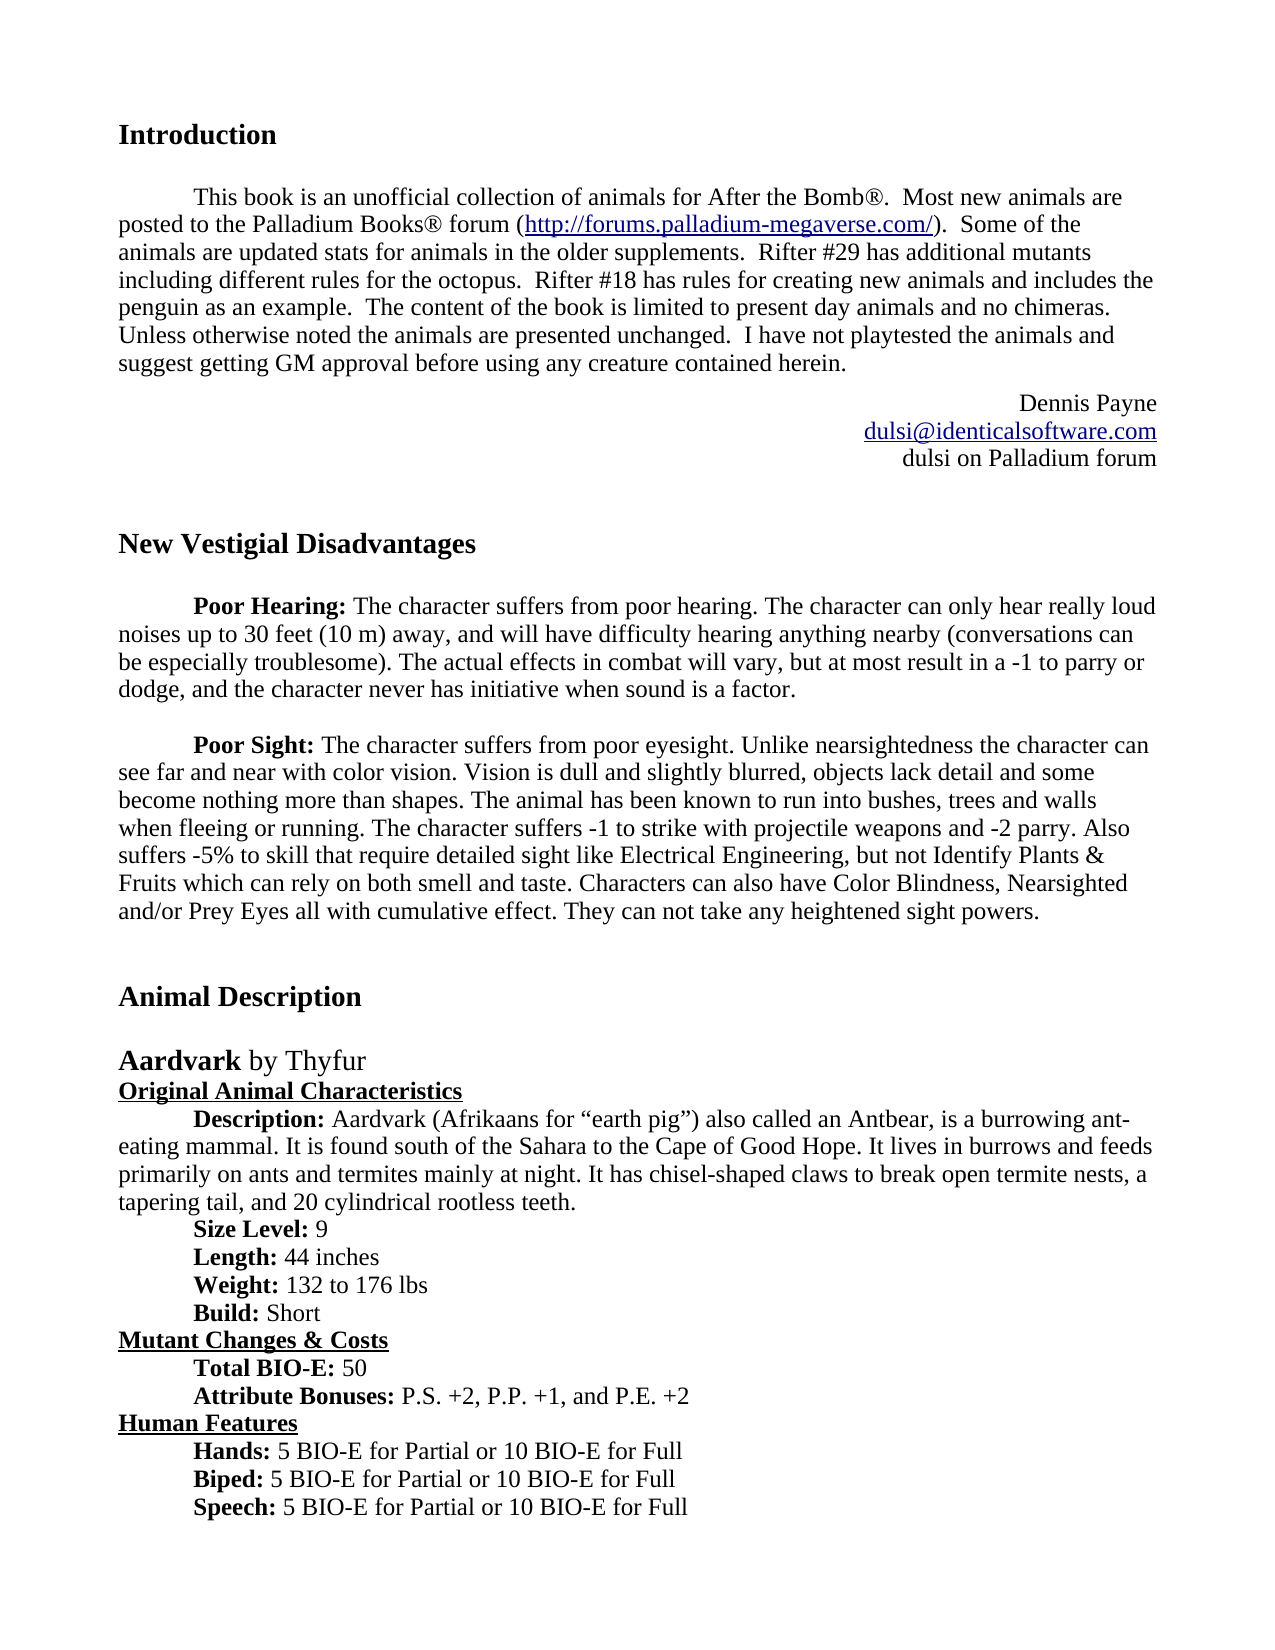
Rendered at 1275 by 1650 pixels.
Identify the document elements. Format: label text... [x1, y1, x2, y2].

text Poor Sight: The character suffers from poor eyesight. Unlike nearsightedness the character can see far and near with color vision. Vision is dull and slightly blurred, objects lack detail and some become nothing more than shapes. The animal has been known to run into bushes, trees and walls when fleeing or running. The character suffers -1 to strike with projectile weapons and -2 parry. Also suffers -5% to skill that require detailed sight like Electrical Engineering, but not Identify Plants & Fruits which can rely on both smell and taste. Characters can also have Color Blindness, Nearsighted and/or Prey Eyes all with cumulative effect. They can not take any heightened sight powers. [118, 731, 1157, 925]
text Mutant Changes & Costs [118, 1326, 1157, 1354]
text Hands: 5 BIO-E for Partial or 10 BIO-E for Full [118, 1437, 1157, 1465]
text Build: Short [118, 1299, 1157, 1326]
text Biped: 5 BIO-E for Partial or 10 BIO-E for Full [118, 1465, 1157, 1493]
text Length: 44 inches [118, 1243, 1157, 1271]
text Weight: 132 to 176 lbs [118, 1271, 1157, 1299]
text Human Features [118, 1409, 1157, 1437]
text Attribute Bonuses: P.S. +2, P.P. +1, and P.E. +2 [118, 1382, 1157, 1409]
text This book is an unofficial collection of animals for After the Bomb®. Most new animals are posted to the Palladium Books® forum (http://forums.palladium-megaverse.com/). Some of the animals are updated stats for animals in the older supplements. Rifter #29 has additional mutants including different rules for the octopus. Rifter #18 has rules for creating new animals and includes the penguin as an example. The content of the book is limited to present day animals and no chimeras. Unless otherwise noted the animals are presented unchanged. I have not playtested the animals and suggest getting GM approval before using any creature contained herein. [118, 183, 1157, 377]
text Poor Hearing: The character suffers from poor hearing. The character can only hear really loud noises up to 30 feet (10 m) away, and will have difficulty hearing anything nearby (conversations can be especially troublesome). The actual effects in combat will vary, but at most result in a -1 to parry or dodge, and the character never has initiative when sound is a factor. [118, 592, 1157, 703]
subtitle Animal Description [118, 980, 1157, 1012]
text Dennis Payne [118, 389, 1157, 417]
text Total BIO-E: 50 [118, 1354, 1157, 1382]
text dulsi on Palladium forum [118, 444, 1157, 472]
text Original Animal Characteristics [118, 1077, 1157, 1105]
subtitle Introduction [118, 118, 1157, 150]
text Size Level: 9 [118, 1216, 1157, 1243]
subtitle New Vestigial Disadvantages [118, 528, 1157, 560]
text dulsi@identicalsoftware.com [118, 417, 1157, 444]
text Description: Aardvark (Afrikaans for “earth pig”) also called an Antbear, is a burrowing ant-eating mammal. It is found south of the Sahara to the Cape of Good Hope. It lives in burrows and feeds primarily on ants and termites mainly at night. It has chisel-shaped claws to break open termite nests, a tapering tail, and 20 cylindrical rootless teeth. [118, 1105, 1157, 1216]
subtitle Aardvark by Thyfur [118, 1045, 1157, 1077]
text Speech: 5 BIO-E for Partial or 10 BIO-E for Full [118, 1493, 1157, 1520]
